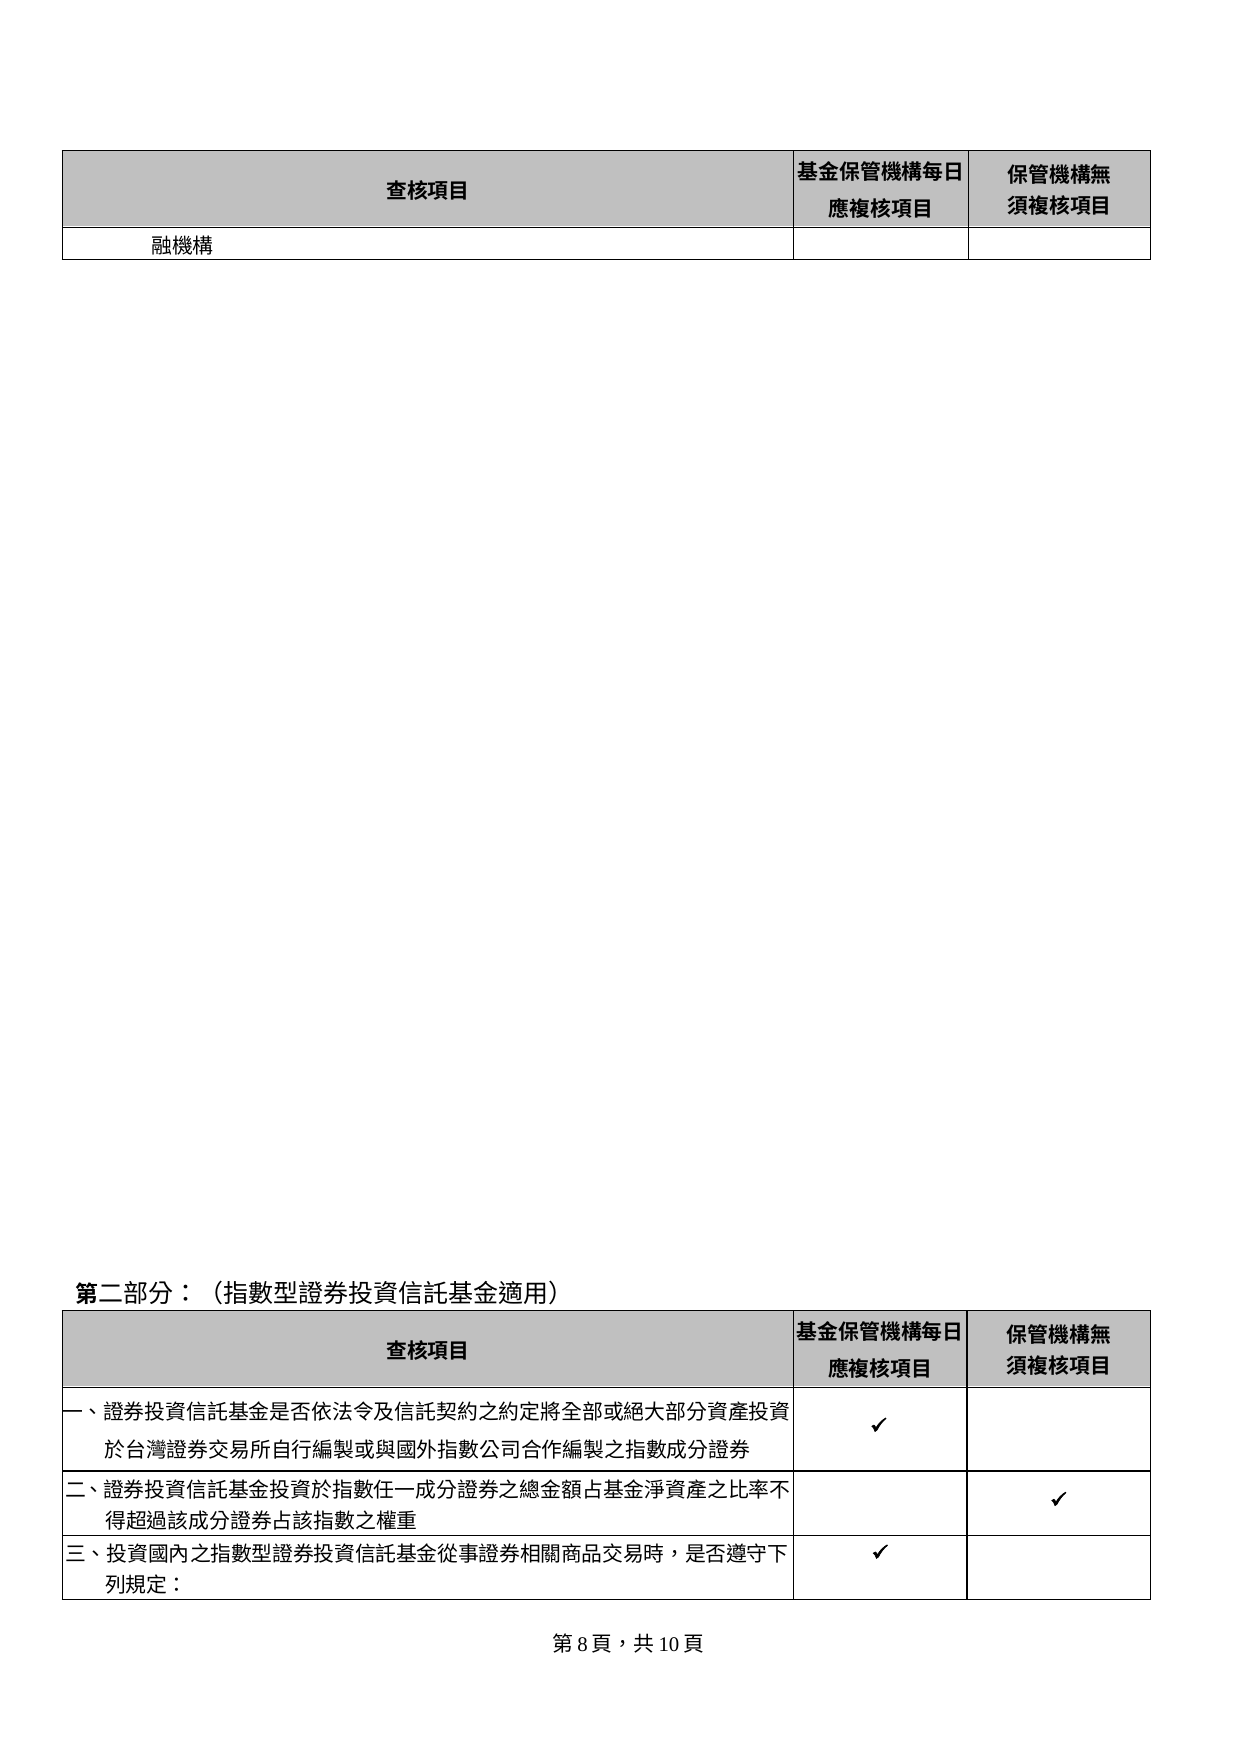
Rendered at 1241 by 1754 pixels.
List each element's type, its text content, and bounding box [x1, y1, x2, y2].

table_header 保管機構無 須複核項目 [968, 1311, 1150, 1386]
table_header 查核項目 [63, 151, 793, 226]
table_cell [968, 1536, 1150, 1598]
table_header 查核項目 [63, 1311, 793, 1386]
table_cell 一、證券投資信託基金是否依法令及信託契約之約定將全部或絕大部分資產投資於台灣證券交易所自行編製或與國外指數公司合作編製之指數成分證券 [63, 1388, 793, 1470]
text 第二部分：（指數型證券投資信託基金適用） [75, 1273, 1181, 1310]
table_cell 融機構 [63, 228, 793, 259]
table_cell [794, 228, 968, 259]
table_cell [969, 228, 1150, 259]
table_cell  [794, 1536, 966, 1598]
table_cell 二、證券投資信託基金投資於指數任一成分證券之總金額占基金淨資產之比率不得超過該成分證券占該指數之權重 [63, 1472, 793, 1534]
table_header 基金保管機構每日 應複核項目 [794, 1311, 966, 1386]
table_cell  [968, 1472, 1150, 1534]
table_cell 三、投資國內之指數型證券投資信託基金從事證券相關商品交易時，是否遵守下列規定： [63, 1536, 793, 1598]
table_cell [968, 1388, 1150, 1470]
table_cell [794, 1472, 966, 1534]
table_cell  [794, 1388, 966, 1470]
table_header 基金保管機構每日 應複核項目 [794, 151, 968, 226]
table_header 保管機構無 須複核項目 [969, 151, 1150, 226]
